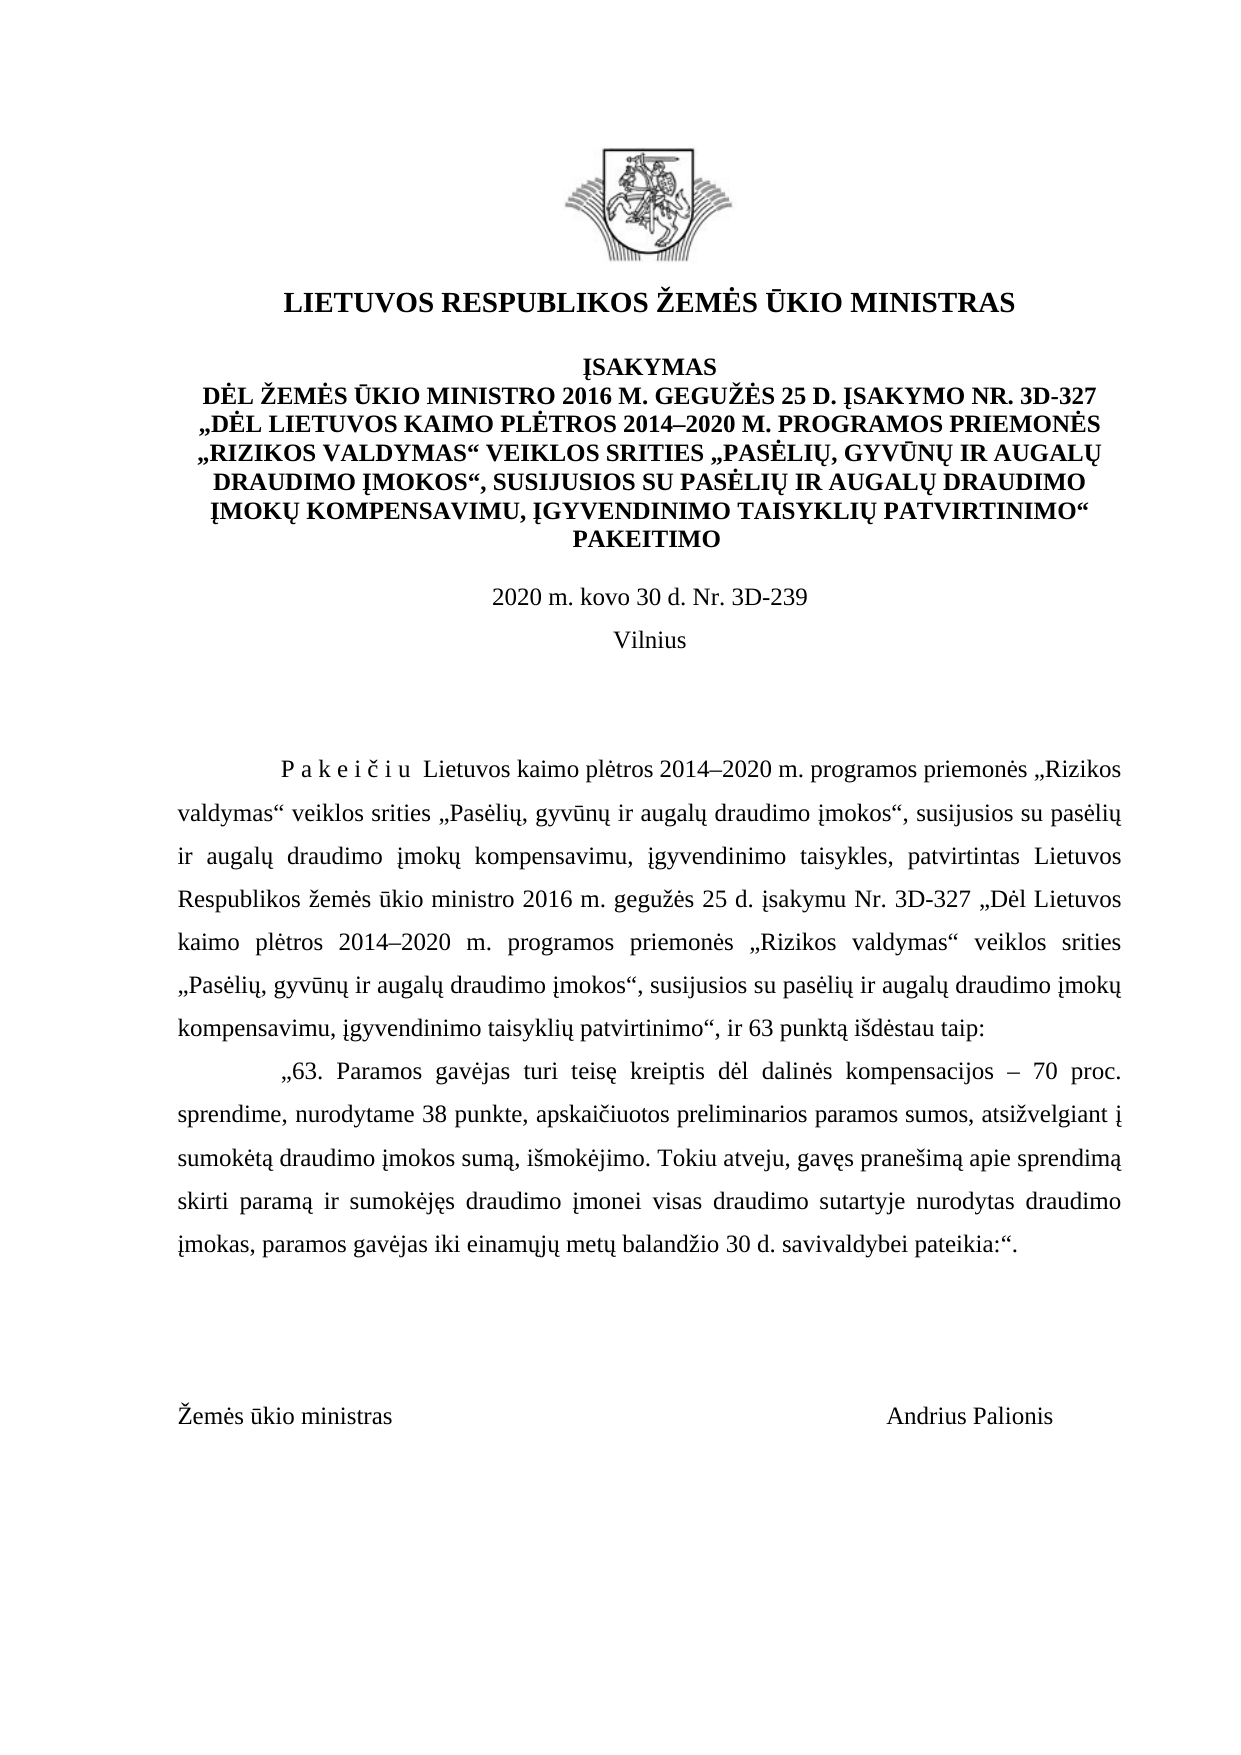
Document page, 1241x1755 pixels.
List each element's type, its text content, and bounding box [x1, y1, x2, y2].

text LIETUVOS RESPUBLIKOS ŽEMĖS ŪKIO MINISTRAS [177, 285, 1122, 318]
text DĖL ŽEMĖS ŪKIO MINISTRO 2016 M. gegužės 25 D. ĮSAKYMO NR. 3D-327 „DĖL LIETUVOS KAIMO PLĖTROS 2014–2020 M. PROGRAMOS PRIEMONĖS „RIZIKOS VALDYMAS“ VEIKLOS SRITIES „PASĖLIŲ, GYVŪNŲ IR AUGALŲ DRAUDIMo įmokos“, SUSIJUSIOS SU PASĖLIŲ IR AUGALŲ DRAUDIMO ĮMOKŲ KOMPENSAVIMU, ĮGYVENDINIMO taisyklių patvirtinimo“ PAKEITIMO [177, 381, 1122, 553]
text „63. Paramos gavėjas turi teisę kreiptis dėl dalinės kompensacijos – 70 proc. sprendime, nurodytame 38 punkte, apskaičiuotos preliminarios paramos sumos, atsižvelgiant į sumokėtą draudimo įmokos sumą, išmokėjimo. Tokiu atveju, gavęs pranešimą apie sprendimą skirti paramą ir sumokėjęs draudimo įmonei visas draudimo sutartyje nurodytas draudimo įmokas, paramos gavėjas iki einamųjų metų balandžio 30 d. savivaldybei pateikia:“. [177, 1056, 1122, 1258]
text P a k e i č i u Lietuvos kaimo plėtros 2014–2020 m. programos priemonės „Rizikos valdymas“ veiklos srities „Pasėlių, gyvūnų ir augalų draudimo įmokos“, susijusios su pasėlių ir augalų draudimo įmokų kompensavimu, įgyvendinimo taisykles, patvirtintas Lietuvos Respublikos žemės ūkio ministro 2016 m. gegužės 25 d. įsakymu Nr. 3D-327 „Dėl Lietuvos kaimo plėtros 2014–2020 m. programos priemonės „Rizikos valdymas“ veiklos srities „Pasėlių, gyvūnų ir augalų draudimo įmokos“, susijusios su pasėlių ir augalų draudimo įmokų kompensavimu, įgyvendinimo taisyklių patvirtinimo“, ir 63 punktą išdėstau taip: [177, 754, 1122, 1042]
text Žemės ūkio ministras Andrius Palionis [177, 1401, 1122, 1430]
text Vilnius [177, 625, 1122, 654]
text 2020 m. kovo 30 d. Nr. 3D-239 [177, 582, 1122, 611]
text ĮSAKYMAS [177, 352, 1122, 381]
